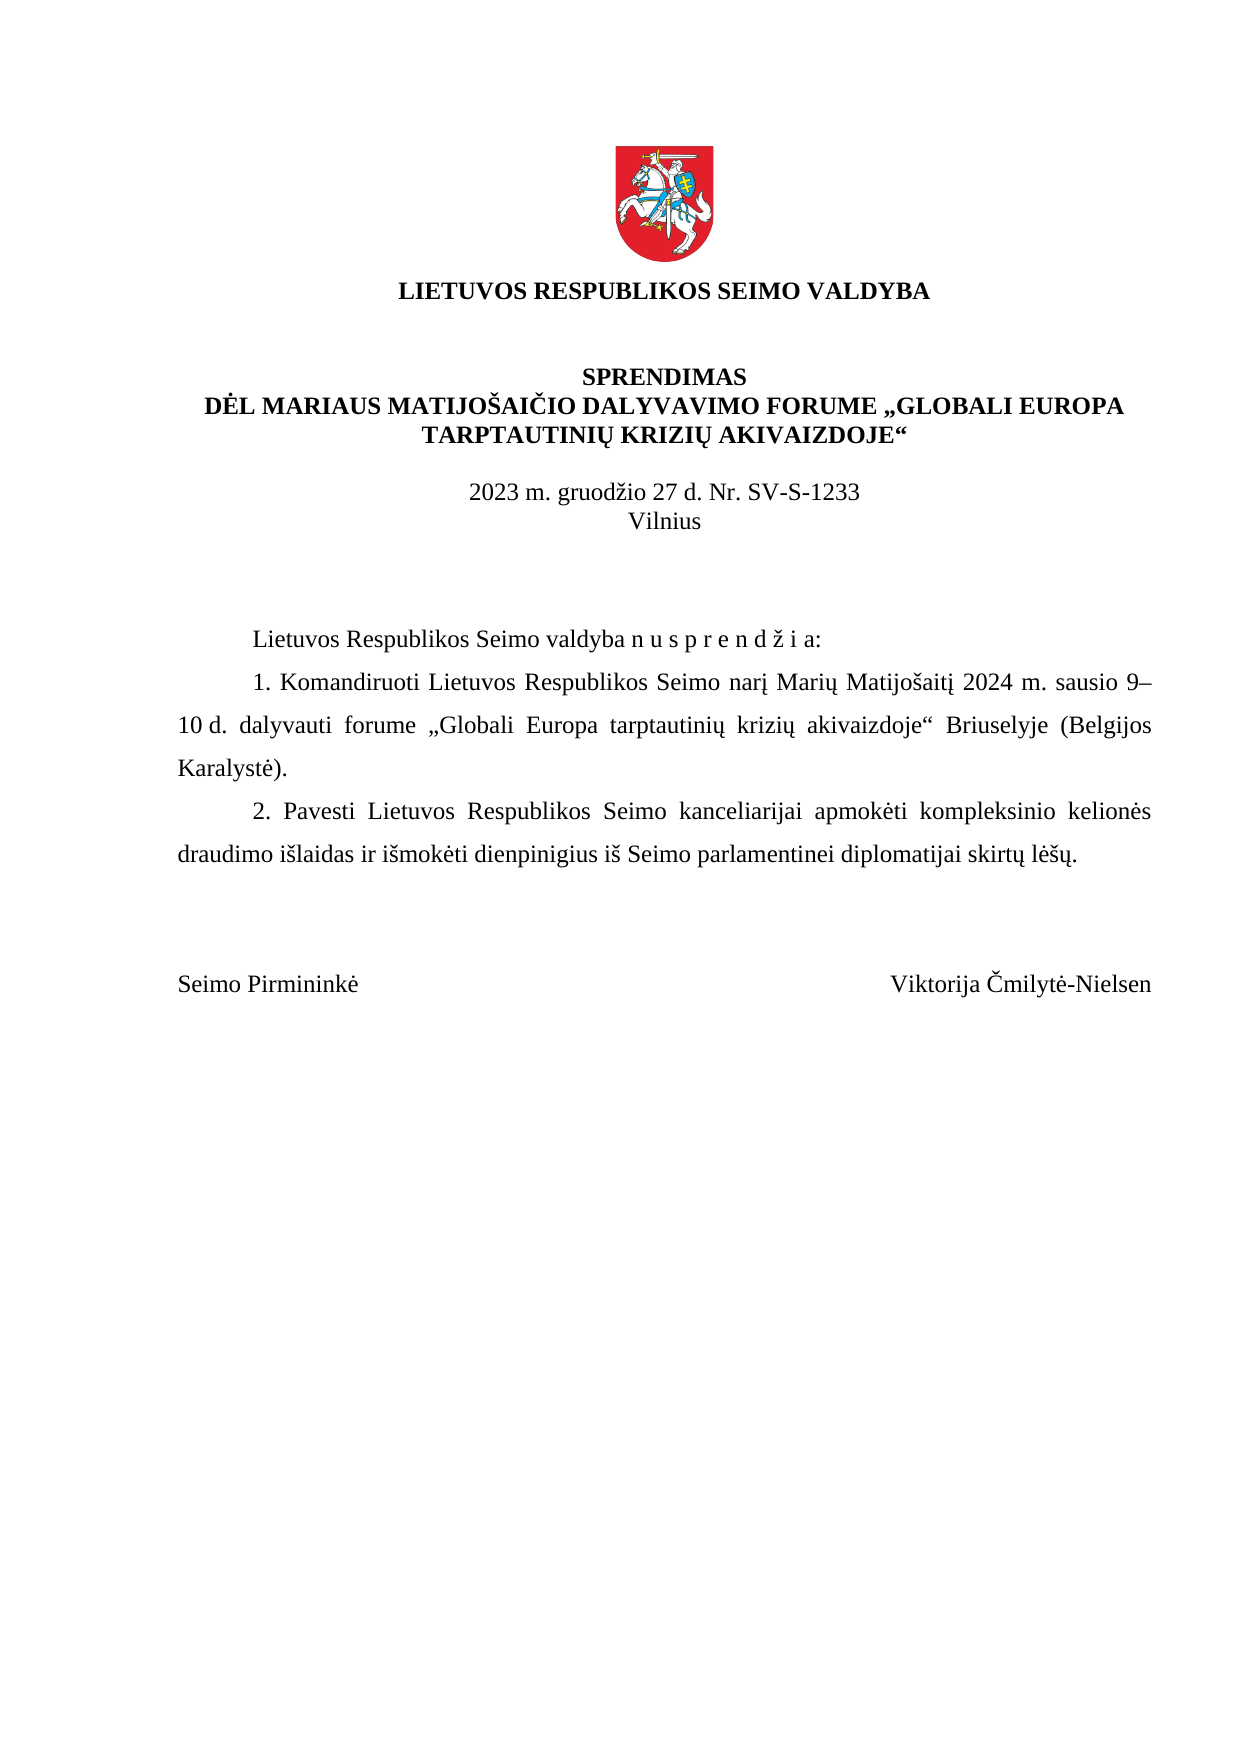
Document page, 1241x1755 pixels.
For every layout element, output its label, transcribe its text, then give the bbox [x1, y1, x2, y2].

text DĖL MARIAUS MATIJOŠAIČIO DALYVAVIMO FORUME „GLOBALI EUROPA TARPTAUTINIŲ KRIZIŲ AKIVAIZDOJE“ [177, 391, 1152, 448]
text Seimo Pirmininkė Viktorija Čmilytė-Nielsen [177, 969, 1152, 998]
text LIETUVOS RESPUBLIKOS SEIMO VALDYBA [177, 276, 1152, 305]
text Vilnius [177, 506, 1152, 535]
text SPRENDIMAS [177, 362, 1152, 391]
text 2. Pavesti Lietuvos Respublikos Seimo kanceliarijai apmokėti kompleksinio kelionės draudimo išlaidas ir išmokėti dienpinigius iš Seimo parlamentinei diplomatijai skirtų lėšų. [177, 796, 1152, 868]
text Lietuvos Respublikos Seimo valdyba nusprendžia: [177, 624, 1152, 653]
text 1. Komandiruoti Lietuvos Respublikos Seimo narį Marių Matijošaitį 2024 m. sausio 9–10 d. dalyvauti forume „Globali Europa tarptautinių krizių akivaizdoje“ Briuselyje (Belgijos Karalystė). [177, 667, 1152, 782]
text 2023 m. gruodžio 27 d. Nr. SV-S-1233 [177, 477, 1152, 506]
